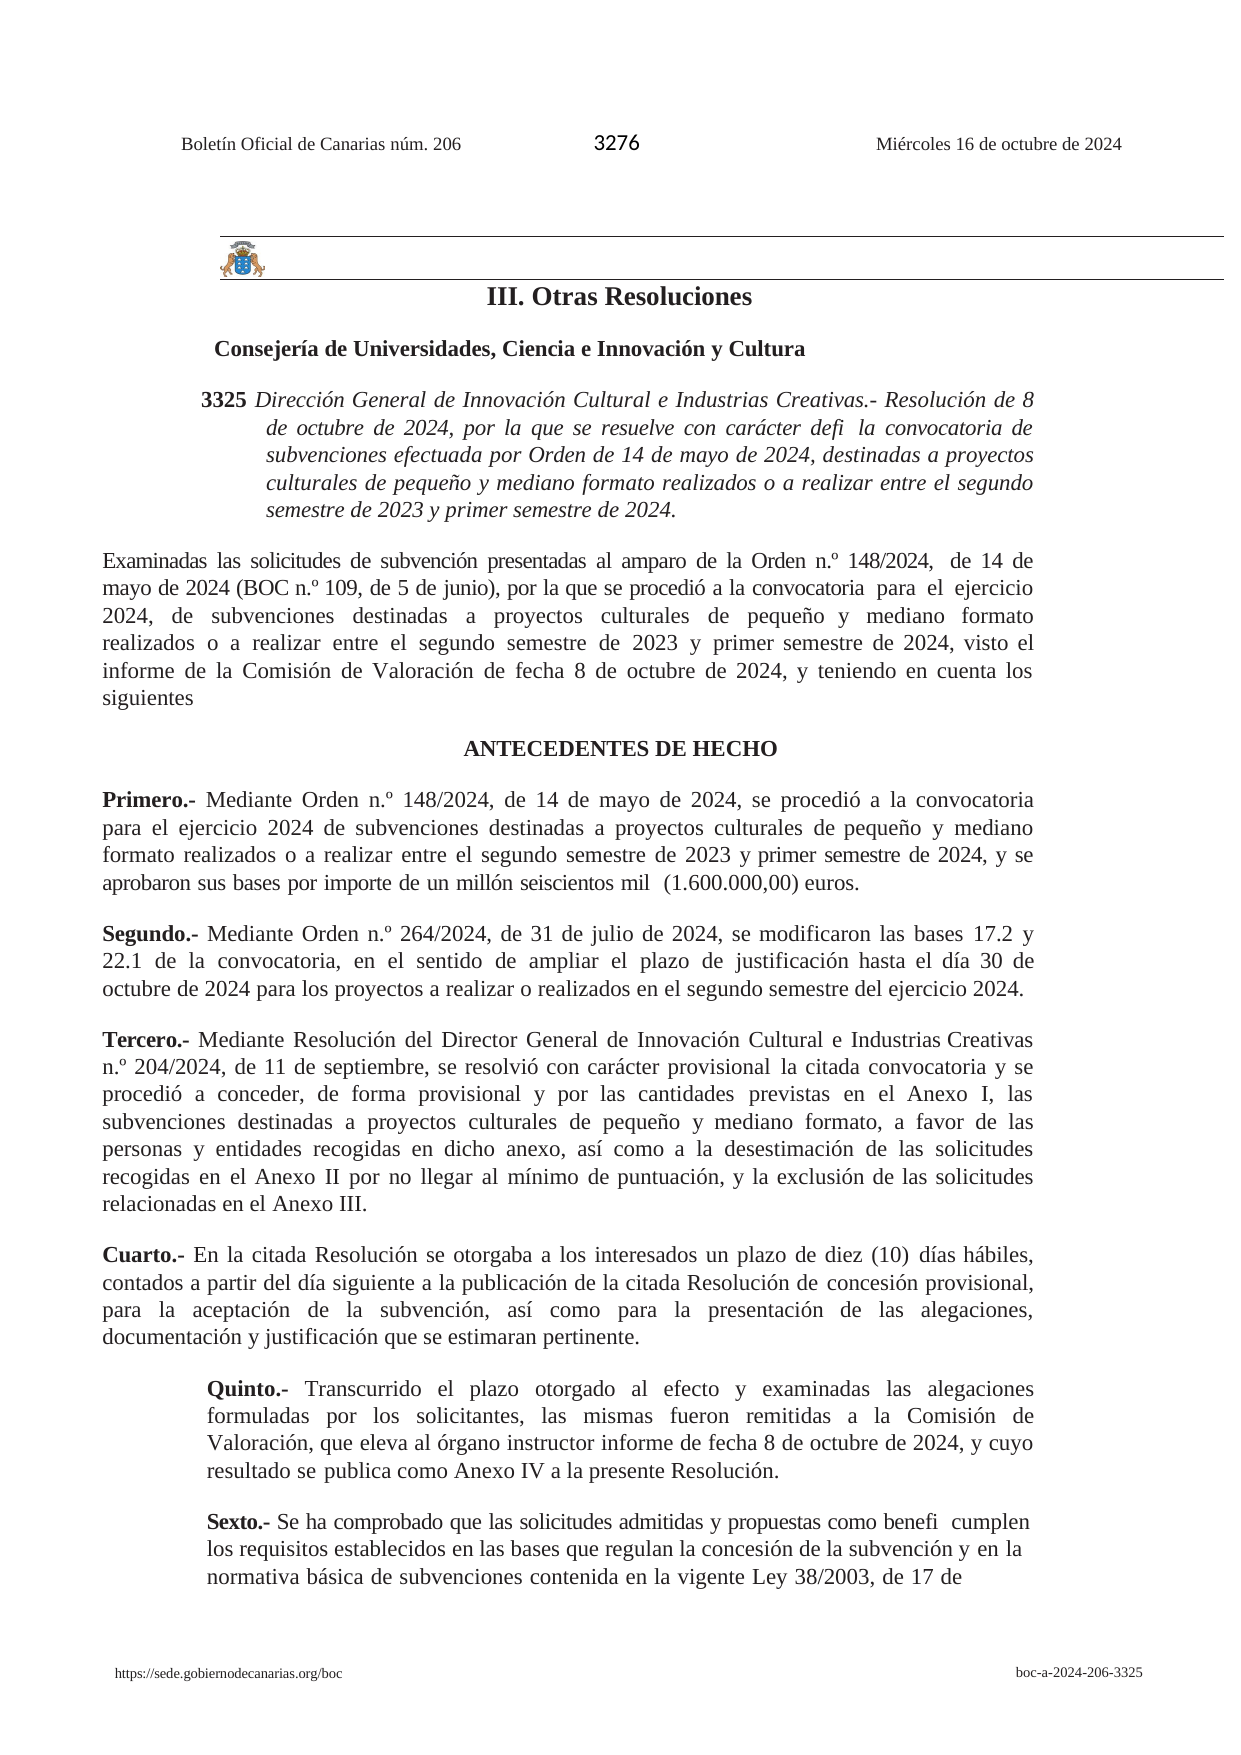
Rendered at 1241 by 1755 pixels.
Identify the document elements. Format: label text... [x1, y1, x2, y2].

text Sexto.- Se ha comprobado que las solicitudes admitidas y propuestas como benefi cumplen los requisitos establecidos en las bases que regulan la concesión de la subvención y en la normativa básica de subvenciones contenida en la vigente Ley 38/2003, de 17 de [207, 1508, 1034, 1589]
subtitle ANTECEDENTES DE HECHO [258, 735, 983, 762]
text 3325 Dirección General de Innovación Cultural e Industrias Creativas.- Resolución de 8 de octubre de 2024, por la que se resuelve con carácter defi la convocatoria de subvenciones efectuada por Orden de 14 de mayo de 2024, destinadas a proyectos culturales de pequeño y mediano formato realizados o a realizar entre el segundo semestre de 2023 y primer semestre de 2024. [201, 386, 1034, 522]
text Tercero.- Mediante Resolución del Director General de Innovación Cultural e Industrias Creativas n.º 204/2024, de 11 de septiembre, se resolvió con carácter provisional la citada convocatoria y se procedió a conceder, de forma provisional y por las cantidades previstas en el Anexo I, las subvenciones destinadas a proyectos culturales de pequeño y mediano formato, a favor de las personas y entidades recogidas en dicho anexo, así como a la desestimación de las solicitudes recogidas en el Anexo II por no llegar al mínimo de puntuación, y la exclusión de las solicitudes relacionadas en el Anexo III. [102, 1026, 1034, 1216]
text Cuarto.- En la citada Resolución se otorgaba a los interesados un plazo de diez (10) días hábiles, contados a partir del día siguiente a la publicación de la citada Resolución de concesión provisional, para la aceptación de la subvención, así como para la presentación de las alegaciones, documentación y justificación que se estimaran pertinente. [102, 1241, 1034, 1350]
text Examinadas las solicitudes de subvención presentadas al amparo de la Orden n.º 148/2024, de 14 de mayo de 2024 (BOC n.º 109, de 5 de junio), por la que se procedió a la convocatoria para el ejercicio 2024, de subvenciones destinadas a proyectos culturales de pequeño y mediano formato realizados o a realizar entre el segundo semestre de 2023 y primer semestre de 2024, visto el informe de la Comisión de Valoración de fecha 8 de octubre de 2024, y teniendo en cuenta los siguientes [102, 547, 1034, 710]
text Quinto.- Transcurrido el plazo otorgado al efecto y examinadas las alegaciones formuladas por los solicitantes, las mismas fueron remitidas a la Comisión de Valoración, que eleva al órgano instructor informe de fecha 8 de octubre de 2024, y cuyo resultado se publica como Anexo IV a la presente Resolución. [207, 1374, 1034, 1483]
text [486, 237, 1155, 279]
text [486, 228, 1155, 236]
subtitle Consejería de Universidades, Ciencia e Innovación y Cultura [102, 335, 917, 361]
text Primero.- Mediante Orden n.º 148/2024, de 14 de mayo de 2024, se procedió a la convocatoria para el ejercicio 2024 de subvenciones destinadas a proyectos culturales de pequeño y mediano formato realizados o a realizar entre el segundo semestre de 2023 y primer semestre de 2024, y se aprobaron sus bases por importe de un millón seiscientos mil (1.600.000,00) euros. [102, 786, 1034, 895]
text III. Otras Resoluciones [486, 280, 1155, 311]
text Segundo.- Mediante Orden n.º 264/2024, de 31 de julio de 2024, se modificaron las bases 17.2 y 22.1 de la convocatoria, en el sentido de ampliar el plazo de justificación hasta el día 30 de octubre de 2024 para los proyectos a realizar o realizados en el segundo semestre del ejercicio 2024. [102, 920, 1034, 1001]
